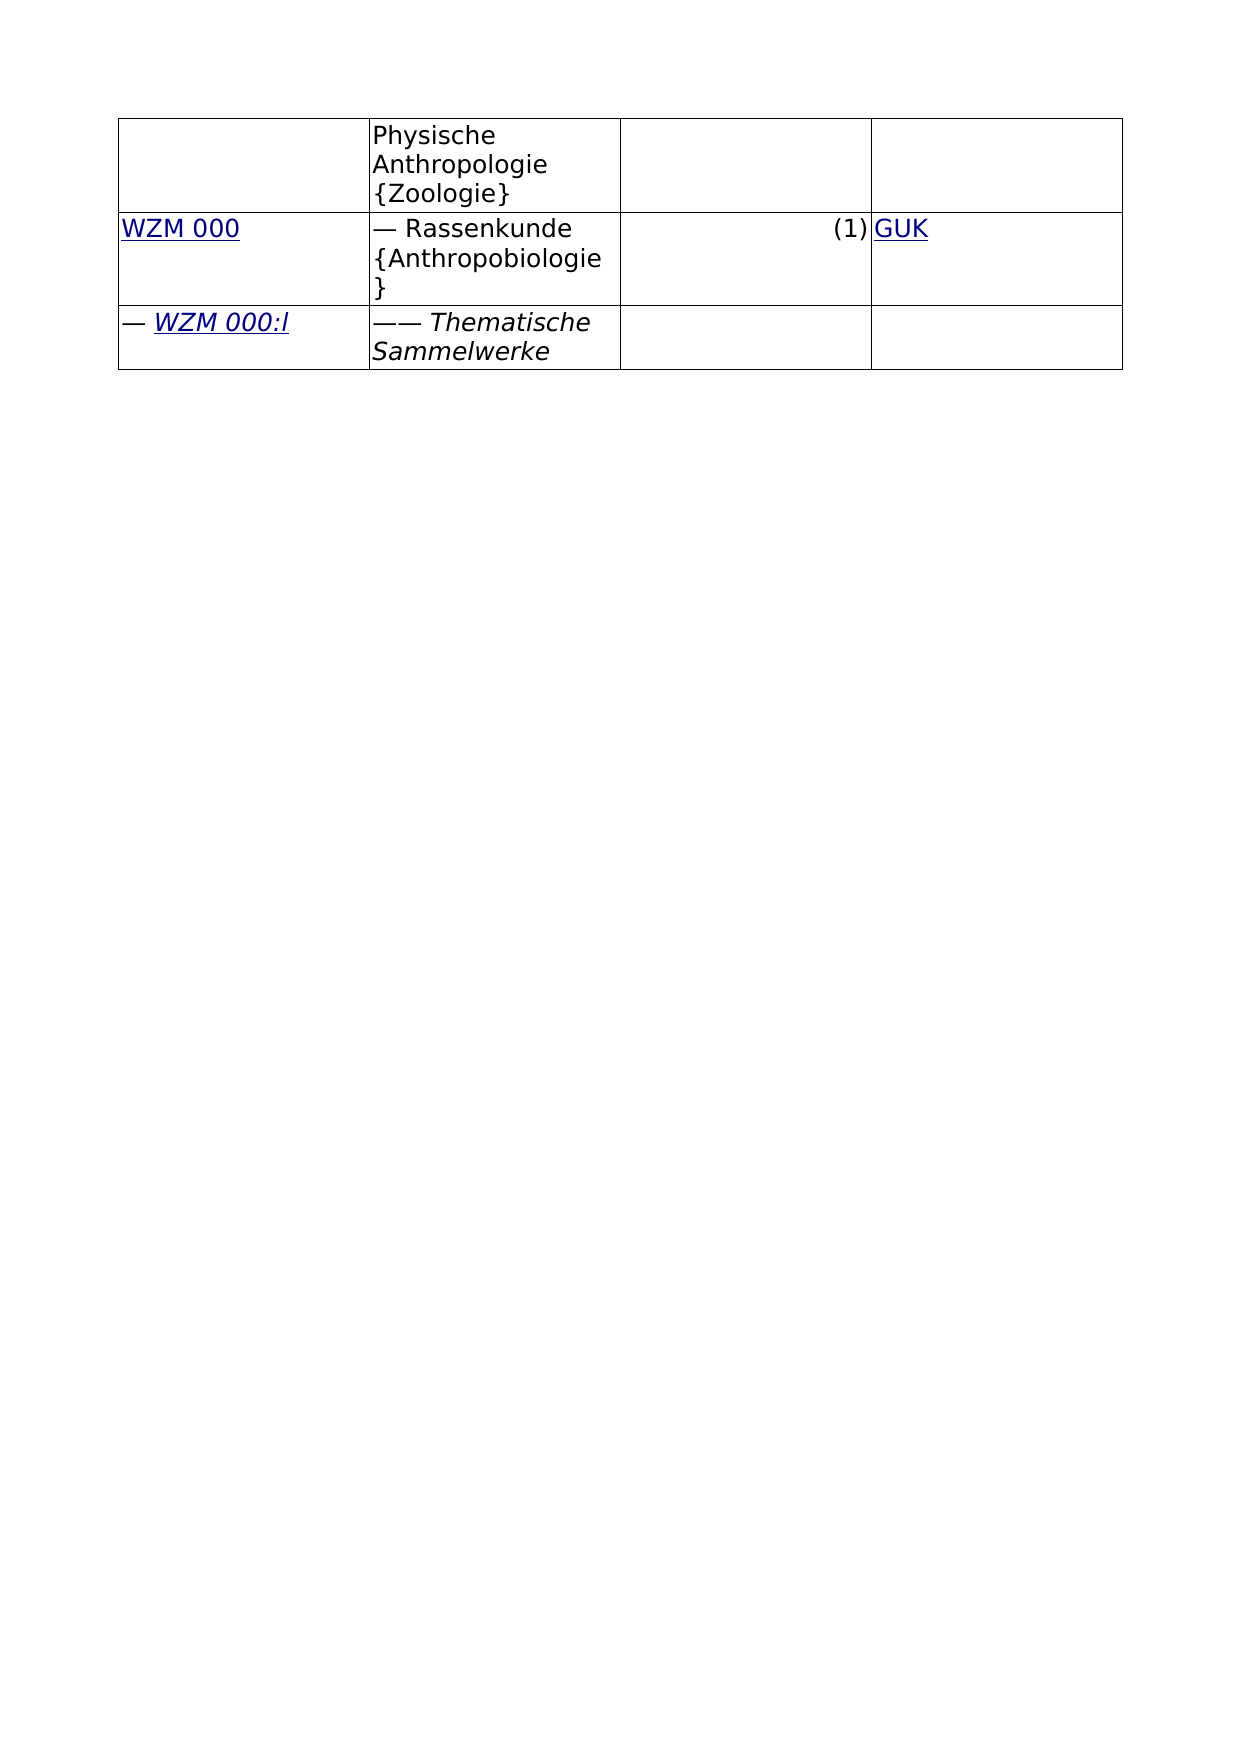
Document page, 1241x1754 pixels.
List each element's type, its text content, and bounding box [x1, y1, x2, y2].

table_cell [119, 119, 369, 212]
table_cell — Rassenkunde {Anthropobiologie} [370, 213, 620, 305]
table_cell — WZM 000:l [119, 306, 369, 369]
table_cell GUK [872, 213, 1122, 305]
table_cell [872, 119, 1122, 212]
table_cell [621, 306, 871, 369]
table_cell —— Thematische Sammelwerke [370, 306, 620, 369]
table_cell (1) [621, 213, 871, 305]
table_cell WZM 000 [119, 213, 369, 305]
table_cell [621, 119, 871, 212]
table_cell Physische Anthropologie {Zoologie} [370, 119, 620, 212]
table_cell [872, 306, 1122, 369]
